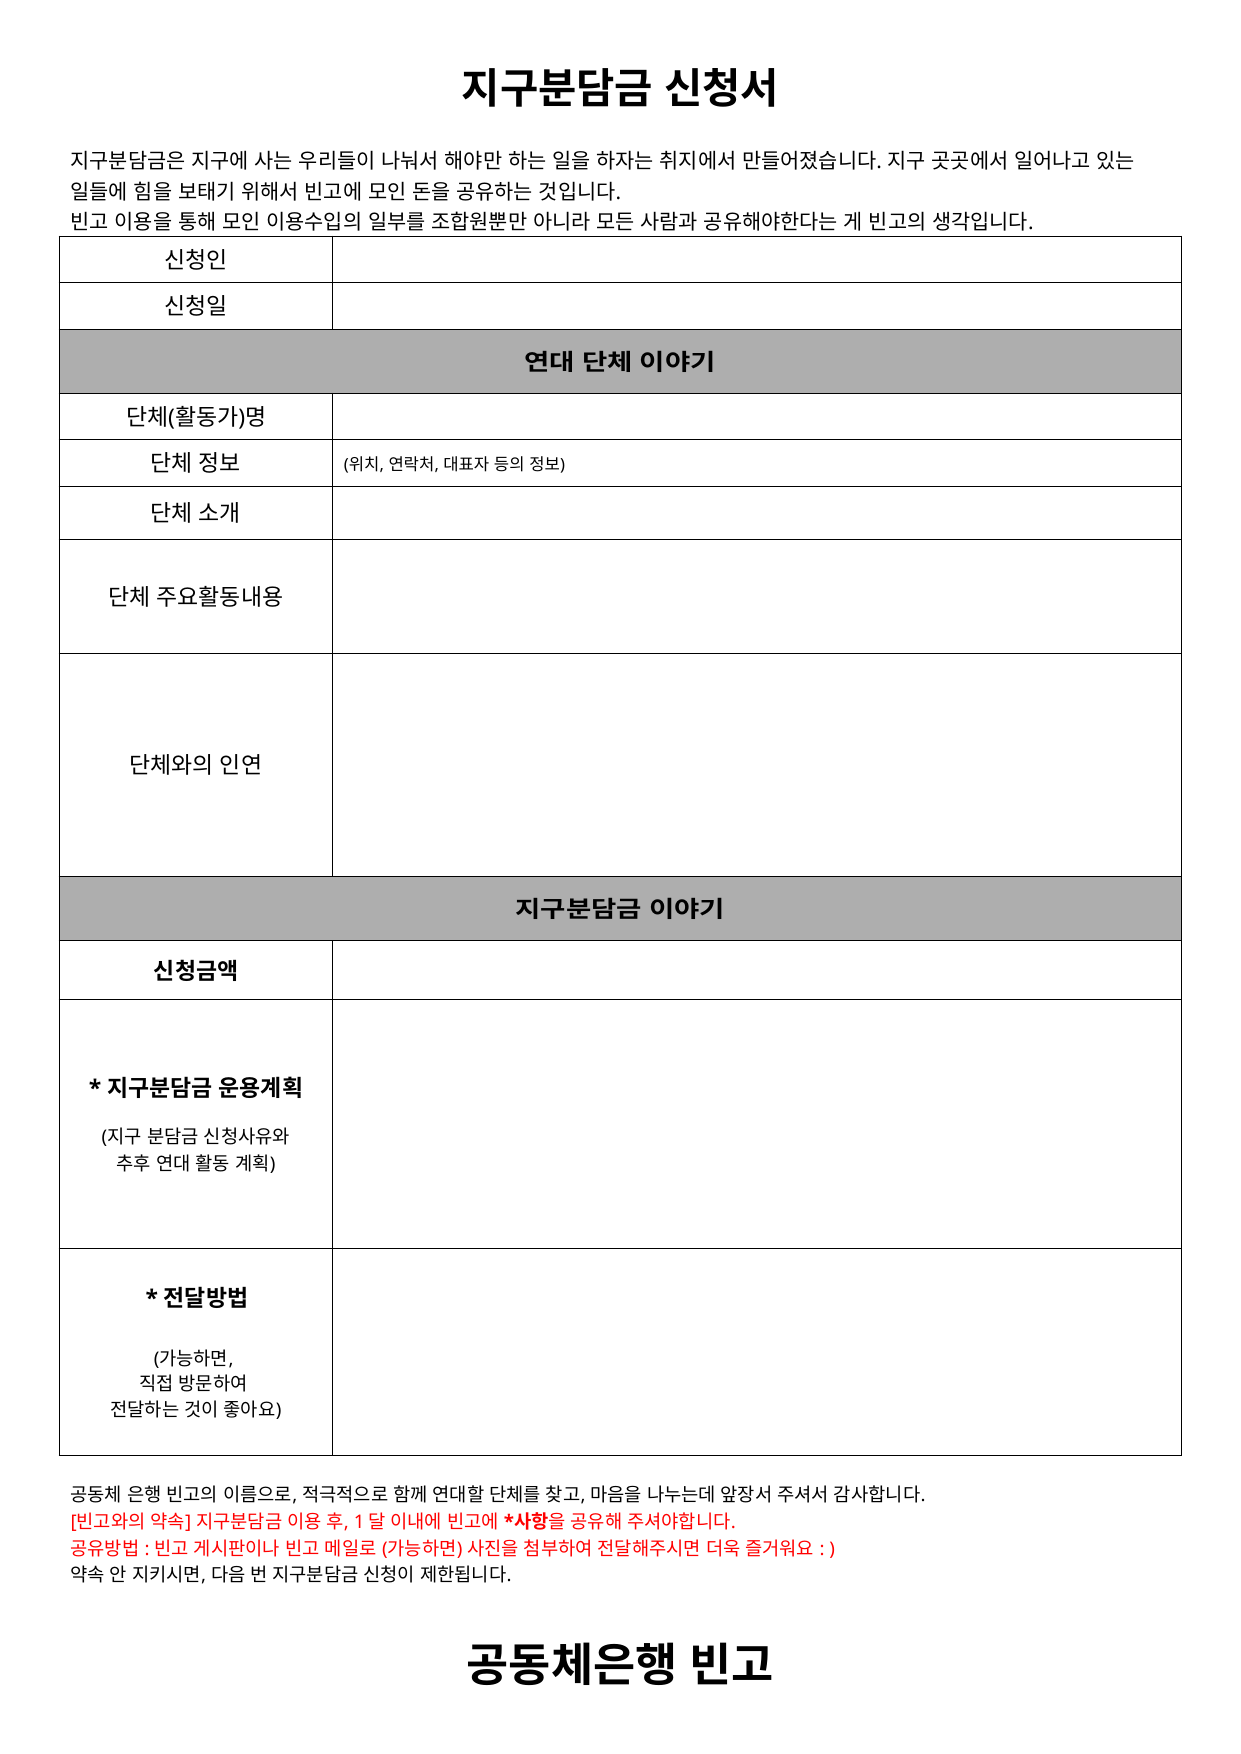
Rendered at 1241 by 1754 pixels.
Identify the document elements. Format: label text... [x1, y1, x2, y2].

table_cell 단체와의 인연 [60, 654, 332, 876]
table_cell [333, 237, 1181, 282]
table_cell [333, 1249, 1181, 1455]
table_header 지구분담금은 지구에 사는 우리들이 나눠서 해야만 하는 일을 하자는 취지에서 만들어졌습니다. 지구 곳곳에서 일어나고 있는 일들에 힘을 보태기 위해서 빈고에 모인 돈을 공유하는 것입니다. 빈고 이용을 통해 모인 이용수입의 일부를 조합원뿐만 아니라 모든 사람과 공유해야한다는 게 빈고의 생각입니다. [59, 145, 1181, 236]
table_cell 신청일 [60, 283, 332, 328]
table_cell * 전달방법 (가능하면, 직접 방문하여 전달하는 것이 좋아요) [60, 1249, 332, 1455]
table_cell [333, 654, 1181, 876]
table_cell [333, 1000, 1181, 1248]
table_cell [333, 394, 1181, 439]
table_cell 단체(활동가)명 [60, 394, 332, 439]
table_cell [333, 283, 1181, 328]
table_cell * 지구분담금 운용계획 (지구 분담금 신청사유와 추후 연대 활동 계획) [60, 1000, 332, 1248]
table_cell 단체 소개 [60, 487, 332, 539]
table_cell [333, 540, 1181, 653]
table_cell [333, 487, 1181, 539]
table_cell 연대 단체 이야기 [60, 330, 1181, 393]
table_cell 공동체 은행 빈고의 이름으로, 적극적으로 함께 연대할 단체를 찾고, 마음을 나누는데 앞장서 주셔서 감사합니다. [빈고와의 약속] 지구분담금 이용 후, 1달 이내에 빈고에 *사항을 공유해 주셔야합니다. 공유방법 : 빈고 게시판이나 빈고 메일로 (가능하면) 사진을 첨부하여 전달해주시면 더욱 즐거워요 : ) 약속 안 지키시면, 다음 번 지구분담금 신청이 제한됩니다. [59, 1456, 1181, 1611]
table_cell (위치, 연락처, 대표자 등의 정보) [333, 440, 1181, 486]
table_cell 단체 주요활동내용 [60, 540, 332, 653]
table_cell 지구분담금 이야기 [60, 877, 1181, 940]
table_cell 신청금액 [60, 941, 332, 998]
table_cell 단체 정보 [60, 440, 332, 486]
table_cell 신청인 [60, 237, 332, 282]
table_cell [333, 941, 1181, 998]
